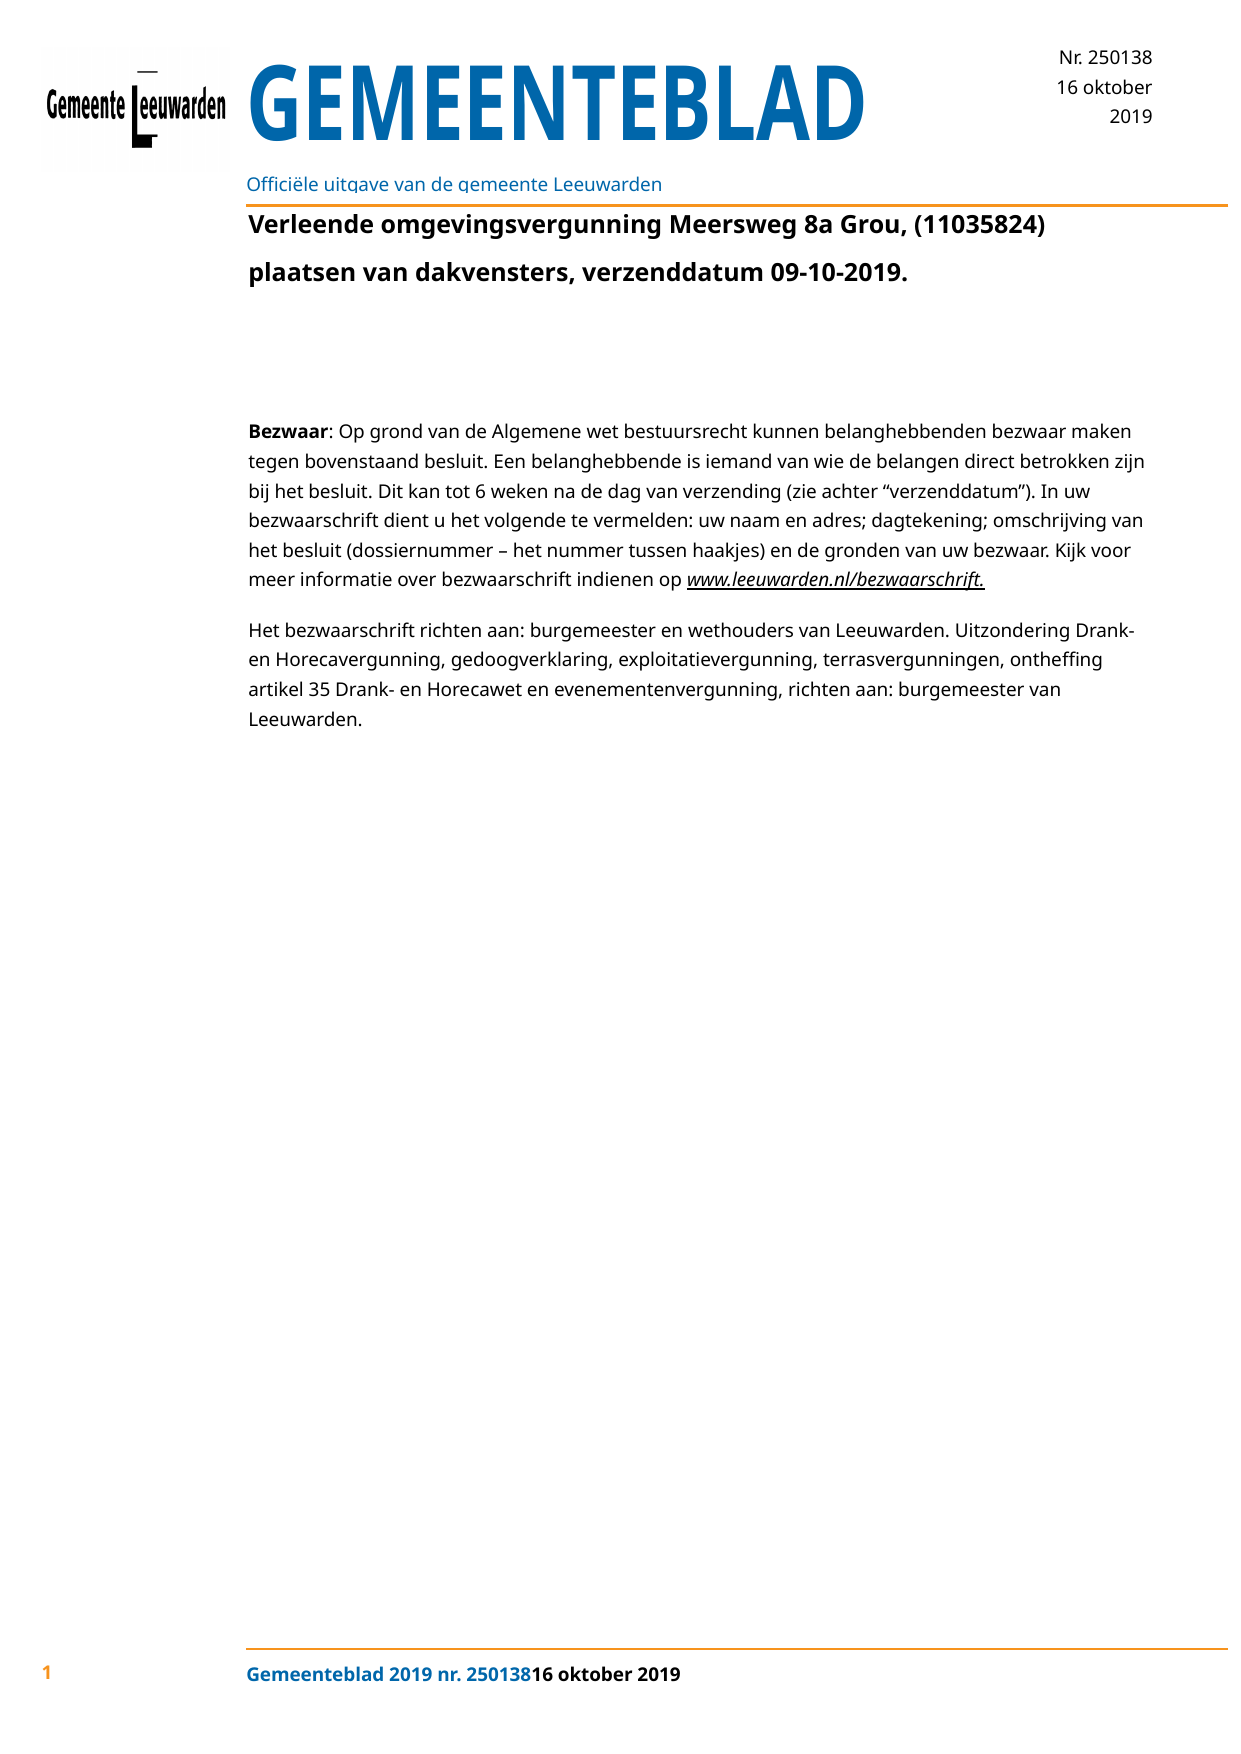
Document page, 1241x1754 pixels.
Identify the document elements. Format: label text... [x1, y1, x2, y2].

picture [41, 47, 231, 172]
text Het bezwaarschrift richten aan: burgemeester en wethouders van Leeuwarden. Uitzondering Drank- en Horecavergunning, gedoogverklaring, exploitatievergunning, terrasvergunningen, ontheffing artikel 35 Drank- en Horecawet en evenementenvergunning, richten aan: burgemeester van Leeuwarden. [248, 617, 1152, 732]
text Bezwaar: Op grond van de Algemene wet bestuursrecht kunnen belanghebbenden bezwaar maken tegen bovenstaand besluit. Een belanghebbende is iemand van wie de belangen direct betrokken zijn bij het besluit. Dit kan tot 6 weken na de dag van verzending (zie achter “verzenddatum”). In uw bezwaarschrift dient u het volgende te vermelden: uw naam en adres; dagtekening; omschrijving van het besluit (dossiernummer – het nummer tussen haakjes) en de gronden van uw bezwaar. Kijk voor meer informatie over bezwaarschrift indienen op www.leeuwarden.nl/bezwaarschrift. [248, 419, 1152, 592]
text Verleende omgevingsvergunning Meersweg 8a Grou, (11035824) plaatsen van dakvensters, verzenddatum 09-10-2019. [248, 207, 1152, 288]
